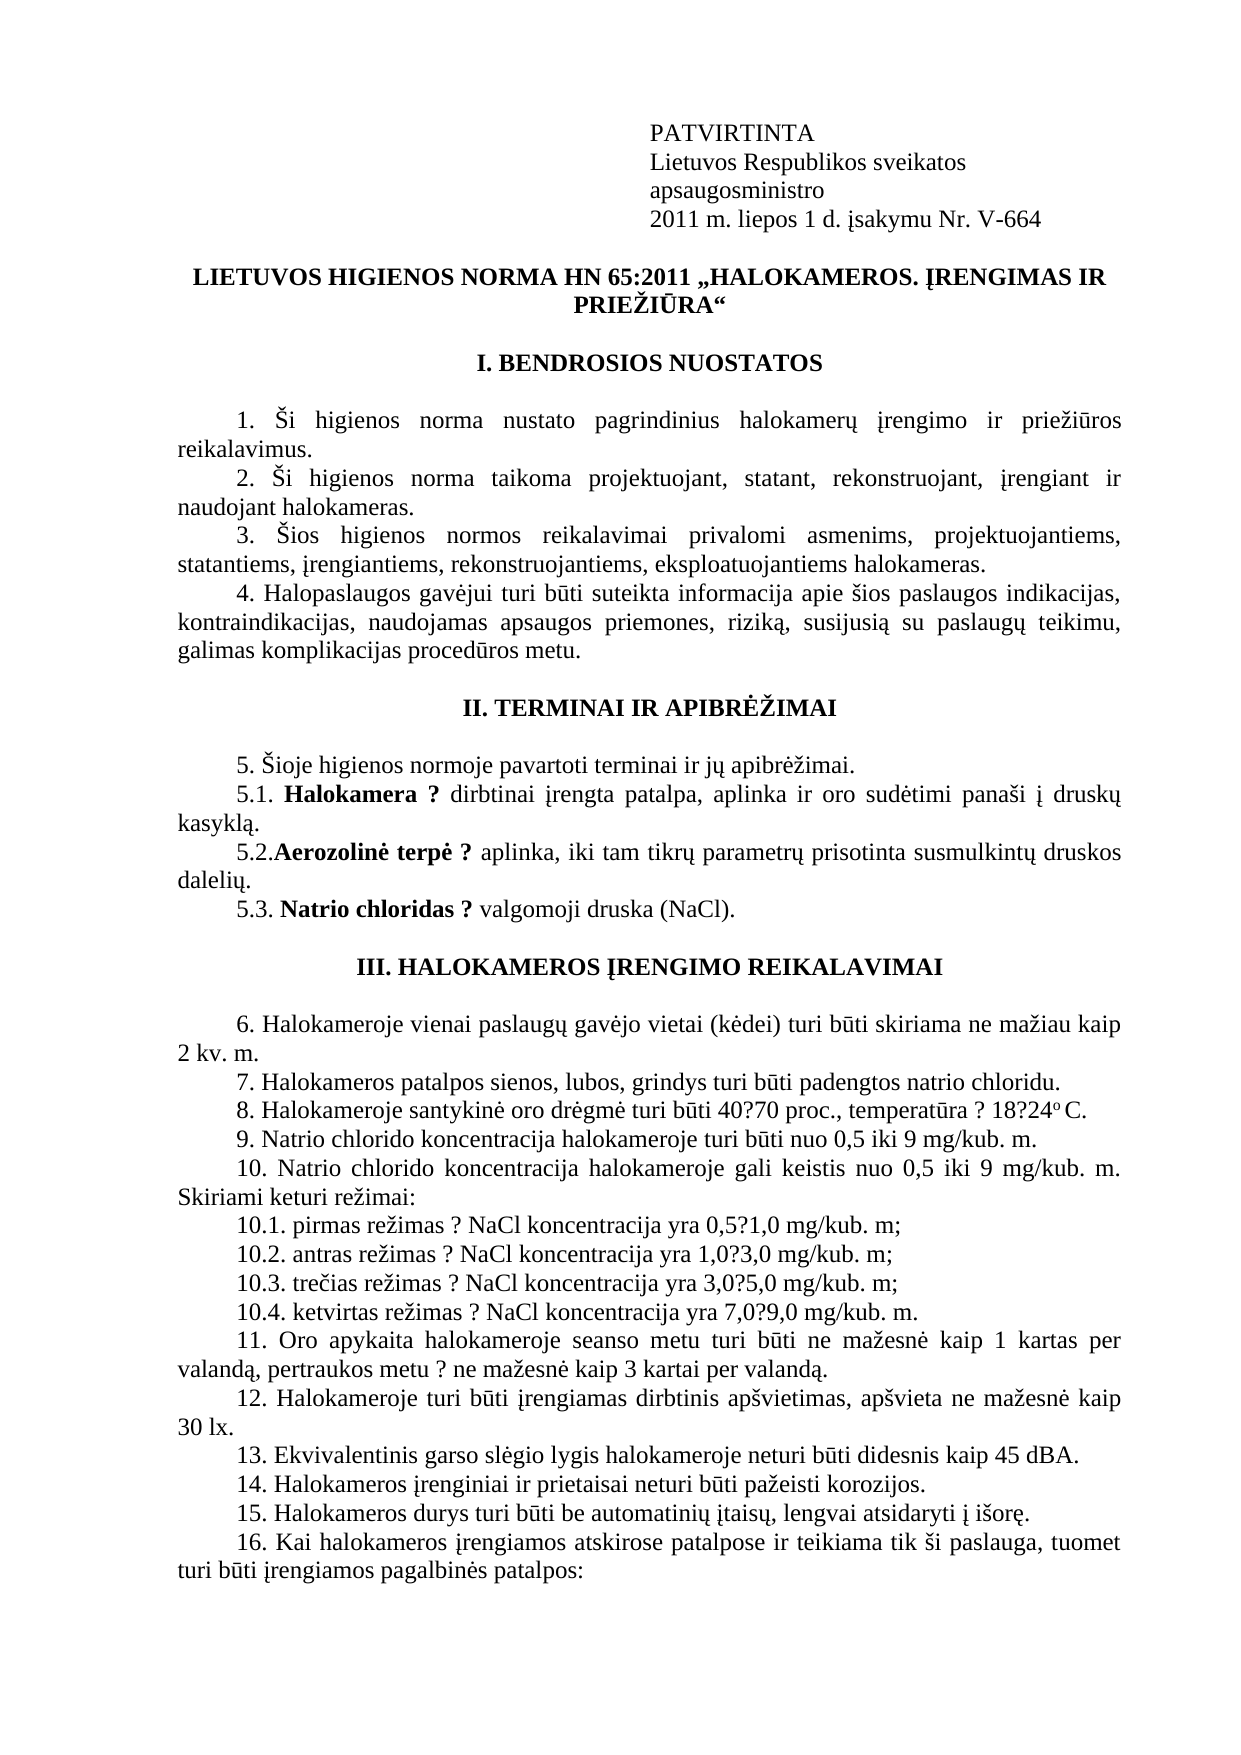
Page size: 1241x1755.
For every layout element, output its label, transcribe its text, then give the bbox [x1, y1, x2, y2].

text 10.2. antras režimas ? NaCl koncentracija yra 1,0?3,0 mg/kub. m; [177, 1239, 1122, 1268]
text 15. Halokameros durys turi būti be automatinių įtaisų, lengvai atsidaryti į išorę. [177, 1498, 1122, 1527]
text 16. Kai halokameros įrengiamos atskirose patalpose ir teikiama tik ši paslauga, tuomet turi būti įrengiamos pagalbinės patalpos: [177, 1527, 1122, 1584]
text Lietuvos Respublikos sveikatos [649, 147, 1122, 176]
text 5.2.Aerozolinė terpė ? aplinka, iki tam tikrų parametrų prisotinta susmulkintų druskos dalelių. [177, 837, 1122, 894]
text 2. Ši higienos norma taikoma projektuojant, statant, rekonstruojant, įrengiant ir naudojant halokameras. [177, 463, 1122, 521]
text 10.4. ketvirtas režimas ? NaCl koncentracija yra 7,0?9,0 mg/kub. m. [177, 1297, 1122, 1326]
text 8. Halokameroje santykinė oro drėgmė turi būti 40?70 proc., temperatūra ? 18?24o C. [177, 1096, 1122, 1124]
text 13. Ekvivalentinis garso slėgio lygis halokameroje neturi būti didesnis kaip 45 dBA. [177, 1441, 1122, 1469]
text 3. Šios higienos normos reikalavimai privalomi asmenims, projektuojantiems, statantiems, įrengiantiems, rekonstruojantiems, eksploatuojantiems halokameras. [177, 521, 1122, 578]
text 10.1. pirmas režimas ? NaCl koncentracija yra 0,5?1,0 mg/kub. m; [177, 1211, 1122, 1239]
text apsaugosministro [649, 176, 1122, 204]
text 12. Halokameroje turi būti įrengiamas dirbtinis apšvietimas, apšvieta ne mažesnė kaip 30 lx. [177, 1383, 1122, 1441]
text 10.3. trečias režimas ? NaCl koncentracija yra 3,0?5,0 mg/kub. m; [177, 1268, 1122, 1297]
text III. HALoKAMEROS ĮRENGIMO REIKALAVIMAI [177, 952, 1122, 981]
text 1. Ši higienos norma nustato pagrindinius halokamerų įrengimo ir priežiūros reikalavimus. [177, 406, 1122, 463]
text 14. Halokameros įrenginiai ir prietaisai neturi būti pažeisti korozijos. [177, 1469, 1122, 1498]
text 4. Halopaslaugos gavėjui turi būti suteikta informacija apie šios paslaugos indikacijas, kontraindikacijas, naudojamas apsaugos priemones, riziką, susijusią su paslaugų teikimu, galimas komplikacijas procedūros metu. [177, 578, 1122, 664]
text 2011 m. liepos 1 d. įsakymu Nr. V-664 [649, 204, 1122, 233]
text 5.1. Halokamera ? dirbtinai įrengta patalpa, aplinka ir oro sudėtimi panaši į druskų kasyklą. [177, 779, 1122, 837]
text 5.3. Natrio chloridas ? valgomoji druska (NaCl). [177, 894, 1122, 923]
text 9. Natrio chlorido koncentracija halokameroje turi būti nuo 0,5 iki 9 mg/kub. m. [177, 1124, 1122, 1153]
text II. TERMINAI IR APIBRĖŽIMAI [177, 693, 1122, 722]
text PATVIRTINTA [649, 118, 1122, 147]
text 10. Natrio chlorido koncentracija halokameroje gali keistis nuo 0,5 iki 9 mg/kub. m. Skiriami keturi režimai: [177, 1153, 1122, 1211]
text 6. Halokameroje vienai paslaugų gavėjo vietai (kėdei) turi būti skiriama ne mažiau kaip 2 kv. m. [177, 1009, 1122, 1067]
text LIETUVOS HIGIENOS NORMA HN 65:2011 „HALOKAMEROS. ĮRENGIMAS IR PRIEŽIŪRA“ [177, 262, 1122, 319]
text 11. Oro apykaita halokameroje seanso metu turi būti ne mažesnė kaip 1 kartas per valandą, pertraukos metu ? ne mažesnė kaip 3 kartai per valandą. [177, 1326, 1122, 1383]
text I. bendrosios nuostatos [177, 348, 1122, 377]
text 5. Šioje higienos normoje pavartoti terminai ir jų apibrėžimai. [177, 751, 1122, 779]
text 7. Halokameros patalpos sienos, lubos, grindys turi būti padengtos natrio chloridu. [177, 1067, 1122, 1096]
